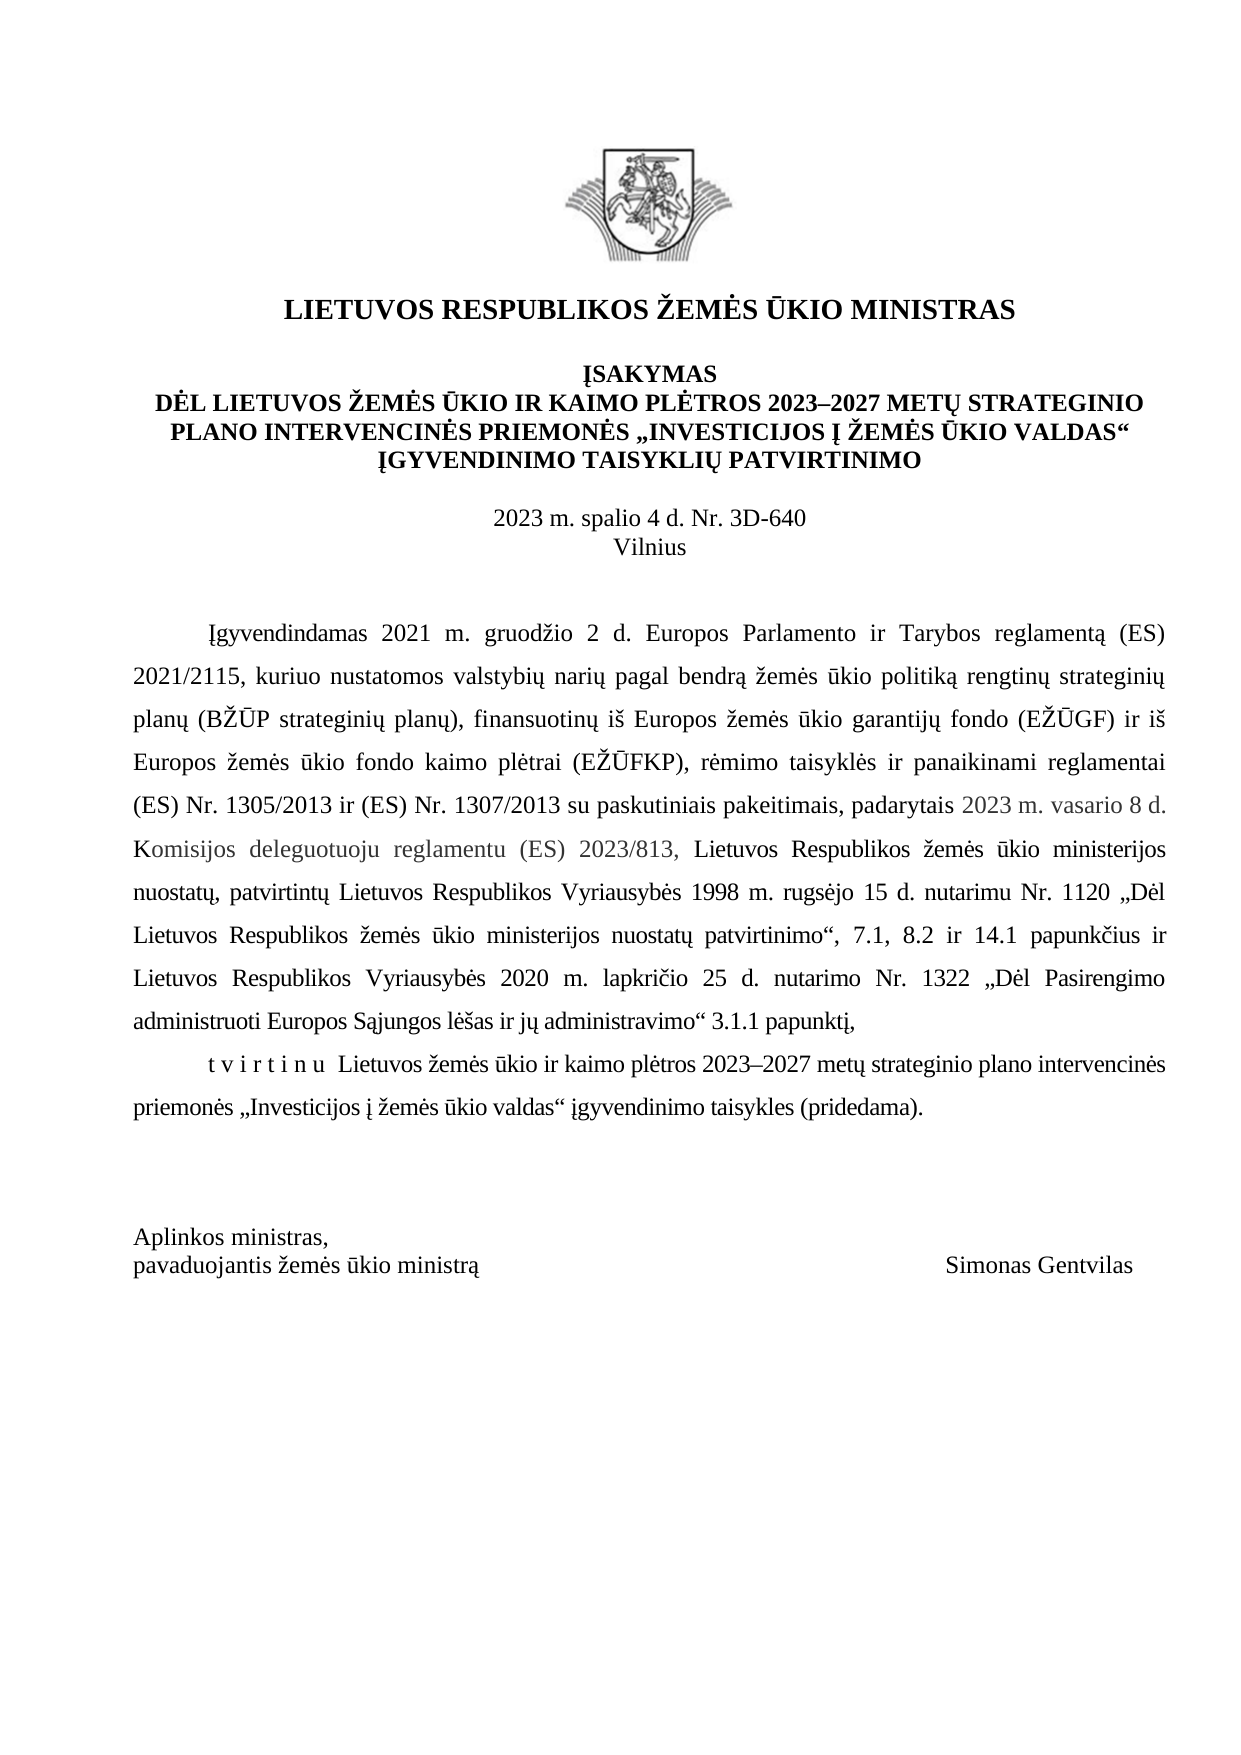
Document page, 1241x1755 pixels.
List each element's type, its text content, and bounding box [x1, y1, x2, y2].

text ĮSAKYMAS [133, 359, 1167, 388]
text Įgyvendindamas 2021 m. gruodžio 2 d. Europos Parlamento ir Tarybos reglamentą (ES) 2021/2115, kuriuo nustatomos valstybių narių pagal bendrą žemės ūkio politiką rengtinų strateginių planų (BŽŪP strateginių planų), finansuotinų iš Europos žemės ūkio garantijų fondo (EŽŪGF) ir iš Europos žemės ūkio fondo kaimo plėtrai (EŽŪFKP), rėmimo taisyklės ir panaikinami reglamentai (ES) Nr. 1305/2013 ir (ES) Nr. 1307/2013 su paskutiniais pakeitimais, padarytais 2023 m. vasario 8 d. Komisijos deleguotuoju reglamentu (ES) 2023/813, Lietuvos Respublikos žemės ūkio ministerijos nuostatų, patvirtintų Lietuvos Respublikos Vyriausybės 1998 m. rugsėjo 15 d. nutarimu Nr. 1120 „Dėl Lietuvos Respublikos žemės ūkio ministerijos nuostatų patvirtinimo“, 7.1, 8.2 ir 14.1 papunkčius ir Lietuvos Respublikos Vyriausybės 2020 m. lapkričio 25 d. nutarimo Nr. 1322 „Dėl Pasirengimo administruoti Europos Sąjungos lėšas ir jų administravimo“ 3.1.1 papunktį, [133, 618, 1167, 1035]
text Aplinkos ministras, [133, 1222, 1167, 1251]
text Vilnius [133, 532, 1167, 561]
text pavaduojantis žemės ūkio ministrą Simonas Gentvilas [133, 1251, 1167, 1279]
text DĖL LIETUVOS ŽEMĖS ŪKIO IR KAIMO PLĖTROS 2023–2027 METŲ STRATEGINIO PLANO INTERVENCINĖS PRIEMONĖS „Investicijos į žemės ūkio vALDAS“ ĮGYVENDINIMO TAISYKLIŲ PATVIRTINIMO [133, 388, 1167, 474]
text 2023 m. spalio 4 d. Nr. 3D-640 [133, 503, 1167, 532]
text tvirtinu Lietuvos žemės ūkio ir kaimo plėtros 2023–2027 metų strateginio plano intervencinės priemonės „Investicijos į žemės ūkio valdas“ įgyvendinimo taisykles (pridedama). [133, 1049, 1167, 1121]
text LIETUVOS RESPUBLIKOS ŽEMĖS ŪKIO MINISTRAS [133, 292, 1167, 326]
